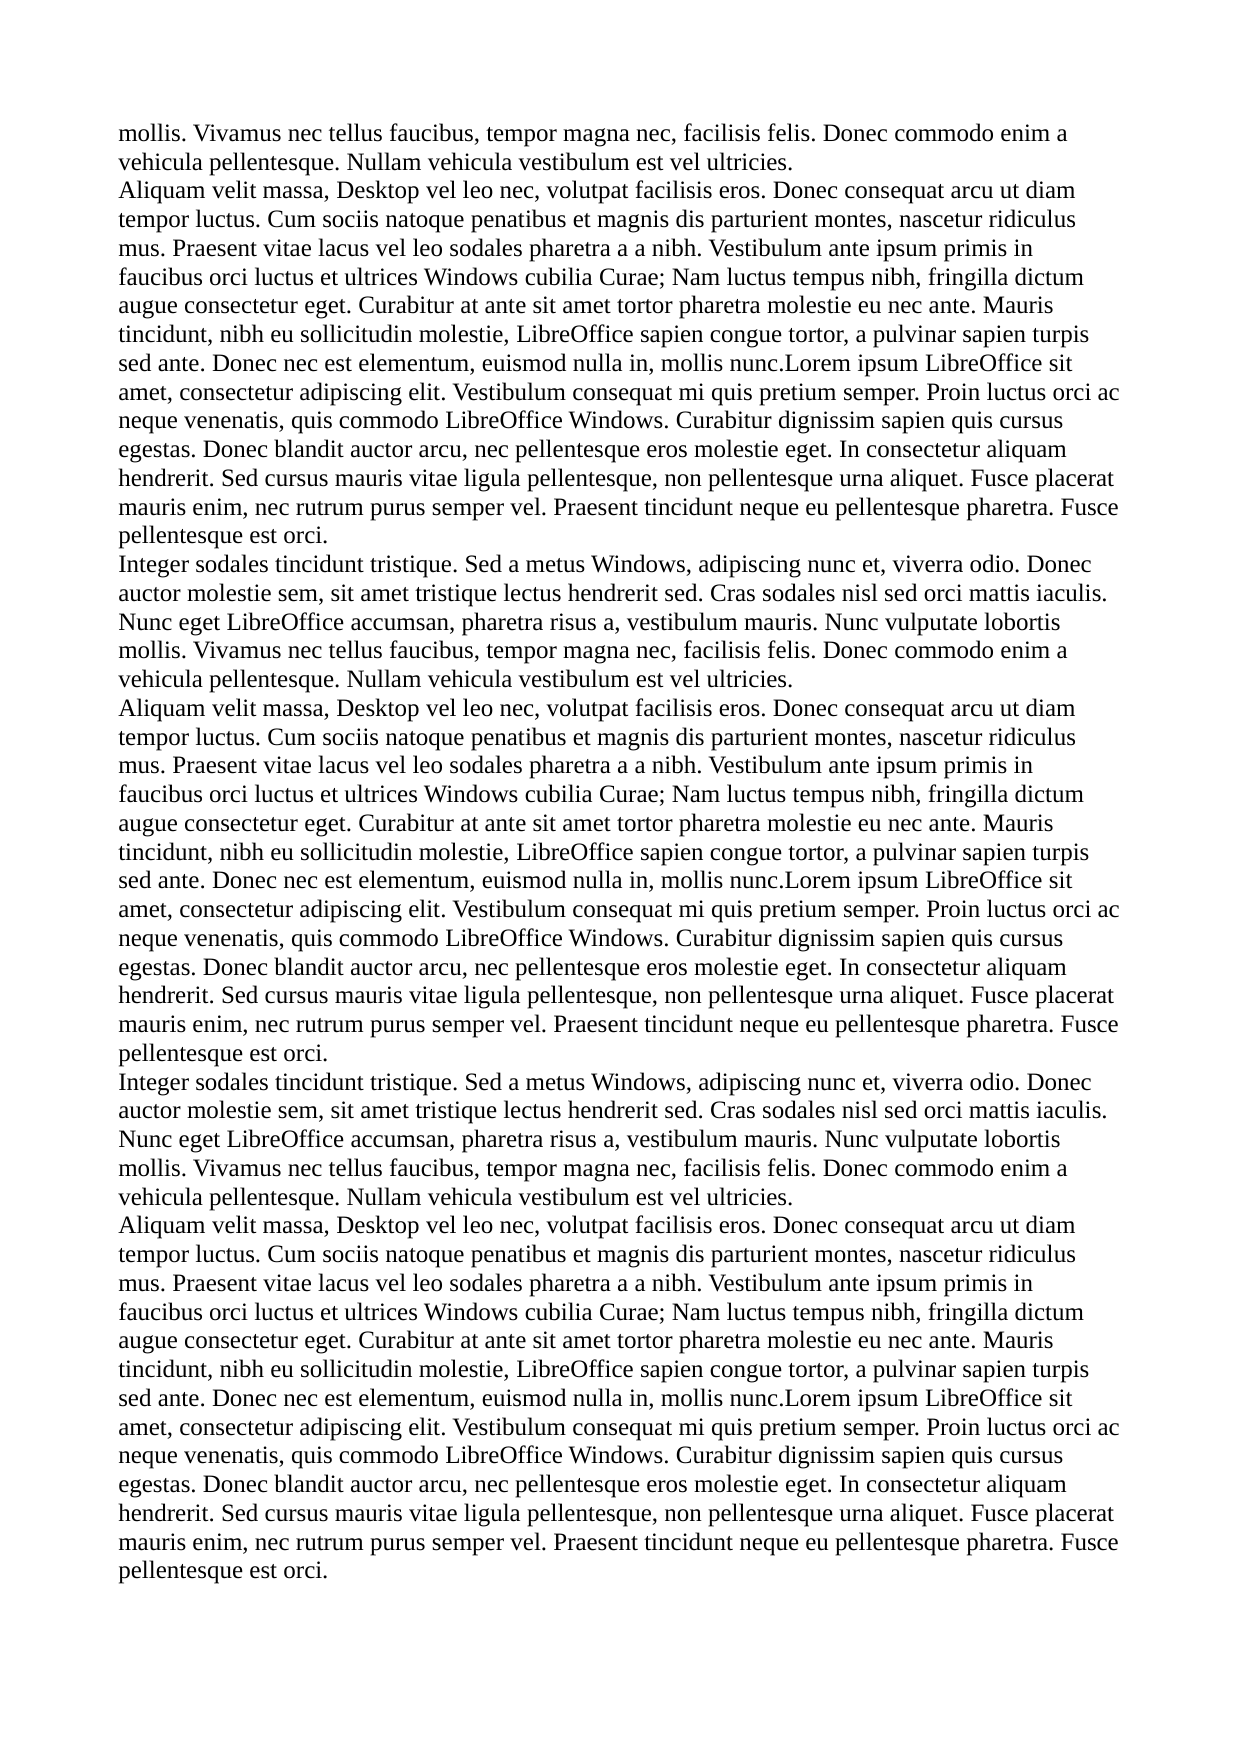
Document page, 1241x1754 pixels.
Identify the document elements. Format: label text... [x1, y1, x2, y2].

text mollis. Vivamus nec tellus faucibus, tempor magna nec, facilisis felis. Donec commodo enim a vehicula pellentesque. Nullam vehicula vestibulum est vel ultricies. [118, 118, 1122, 176]
text Integer sodales tincidunt tristique. Sed a metus Windows, adipiscing nunc et, viverra odio. Donec auctor molestie sem, sit amet tristique lectus hendrerit sed. Cras sodales nisl sed orci mattis iaculis. Nunc eget LibreOffice accumsan, pharetra risus a, vestibulum mauris. Nunc vulputate lobortis mollis. Vivamus nec tellus faucibus, tempor magna nec, facilisis felis. Donec commodo enim a vehicula pellentesque. Nullam vehicula vestibulum est vel ultricies. [118, 1067, 1122, 1211]
text Integer sodales tincidunt tristique. Sed a metus Windows, adipiscing nunc et, viverra odio. Donec auctor molestie sem, sit amet tristique lectus hendrerit sed. Cras sodales nisl sed orci mattis iaculis. Nunc eget LibreOffice accumsan, pharetra risus a, vestibulum mauris. Nunc vulputate lobortis mollis. Vivamus nec tellus faucibus, tempor magna nec, facilisis felis. Donec commodo enim a vehicula pellentesque. Nullam vehicula vestibulum est vel ultricies. [118, 549, 1122, 693]
text Aliquam velit massa, Desktop vel leo nec, volutpat facilisis eros. Donec consequat arcu ut diam tempor luctus. Cum sociis natoque penatibus et magnis dis parturient montes, nascetur ridiculus mus. Praesent vitae lacus vel leo sodales pharetra a a nibh. Vestibulum ante ipsum primis in faucibus orci luctus et ultrices Windows cubilia Curae; Nam luctus tempus nibh, fringilla dictum augue consectetur eget. Curabitur at ante sit amet tortor pharetra molestie eu nec ante. Mauris tincidunt, nibh eu sollicitudin molestie, LibreOffice sapien congue tortor, a pulvinar sapien turpis sed ante. Donec nec est elementum, euismod nulla in, mollis nunc.Lorem ipsum LibreOffice sit amet, consectetur adipiscing elit. Vestibulum consequat mi quis pretium semper. Proin luctus orci ac neque venenatis, quis commodo LibreOffice Windows. Curabitur dignissim sapien quis cursus egestas. Donec blandit auctor arcu, nec pellentesque eros molestie eget. In consectetur aliquam hendrerit. Sed cursus mauris vitae ligula pellentesque, non pellentesque urna aliquet. Fusce placerat mauris enim, nec rutrum purus semper vel. Praesent tincidunt neque eu pellentesque pharetra. Fusce pellentesque est orci. [118, 1211, 1122, 1584]
text Aliquam velit massa, Desktop vel leo nec, volutpat facilisis eros. Donec consequat arcu ut diam tempor luctus. Cum sociis natoque penatibus et magnis dis parturient montes, nascetur ridiculus mus. Praesent vitae lacus vel leo sodales pharetra a a nibh. Vestibulum ante ipsum primis in faucibus orci luctus et ultrices Windows cubilia Curae; Nam luctus tempus nibh, fringilla dictum augue consectetur eget. Curabitur at ante sit amet tortor pharetra molestie eu nec ante. Mauris tincidunt, nibh eu sollicitudin molestie, LibreOffice sapien congue tortor, a pulvinar sapien turpis sed ante. Donec nec est elementum, euismod nulla in, mollis nunc.Lorem ipsum LibreOffice sit amet, consectetur adipiscing elit. Vestibulum consequat mi quis pretium semper. Proin luctus orci ac neque venenatis, quis commodo LibreOffice Windows. Curabitur dignissim sapien quis cursus egestas. Donec blandit auctor arcu, nec pellentesque eros molestie eget. In consectetur aliquam hendrerit. Sed cursus mauris vitae ligula pellentesque, non pellentesque urna aliquet. Fusce placerat mauris enim, nec rutrum purus semper vel. Praesent tincidunt neque eu pellentesque pharetra. Fusce pellentesque est orci. [118, 176, 1122, 549]
text Aliquam velit massa, Desktop vel leo nec, volutpat facilisis eros. Donec consequat arcu ut diam tempor luctus. Cum sociis natoque penatibus et magnis dis parturient montes, nascetur ridiculus mus. Praesent vitae lacus vel leo sodales pharetra a a nibh. Vestibulum ante ipsum primis in faucibus orci luctus et ultrices Windows cubilia Curae; Nam luctus tempus nibh, fringilla dictum augue consectetur eget. Curabitur at ante sit amet tortor pharetra molestie eu nec ante. Mauris tincidunt, nibh eu sollicitudin molestie, LibreOffice sapien congue tortor, a pulvinar sapien turpis sed ante. Donec nec est elementum, euismod nulla in, mollis nunc.Lorem ipsum LibreOffice sit amet, consectetur adipiscing elit. Vestibulum consequat mi quis pretium semper. Proin luctus orci ac neque venenatis, quis commodo LibreOffice Windows. Curabitur dignissim sapien quis cursus egestas. Donec blandit auctor arcu, nec pellentesque eros molestie eget. In consectetur aliquam hendrerit. Sed cursus mauris vitae ligula pellentesque, non pellentesque urna aliquet. Fusce placerat mauris enim, nec rutrum purus semper vel. Praesent tincidunt neque eu pellentesque pharetra. Fusce pellentesque est orci. [118, 693, 1122, 1067]
